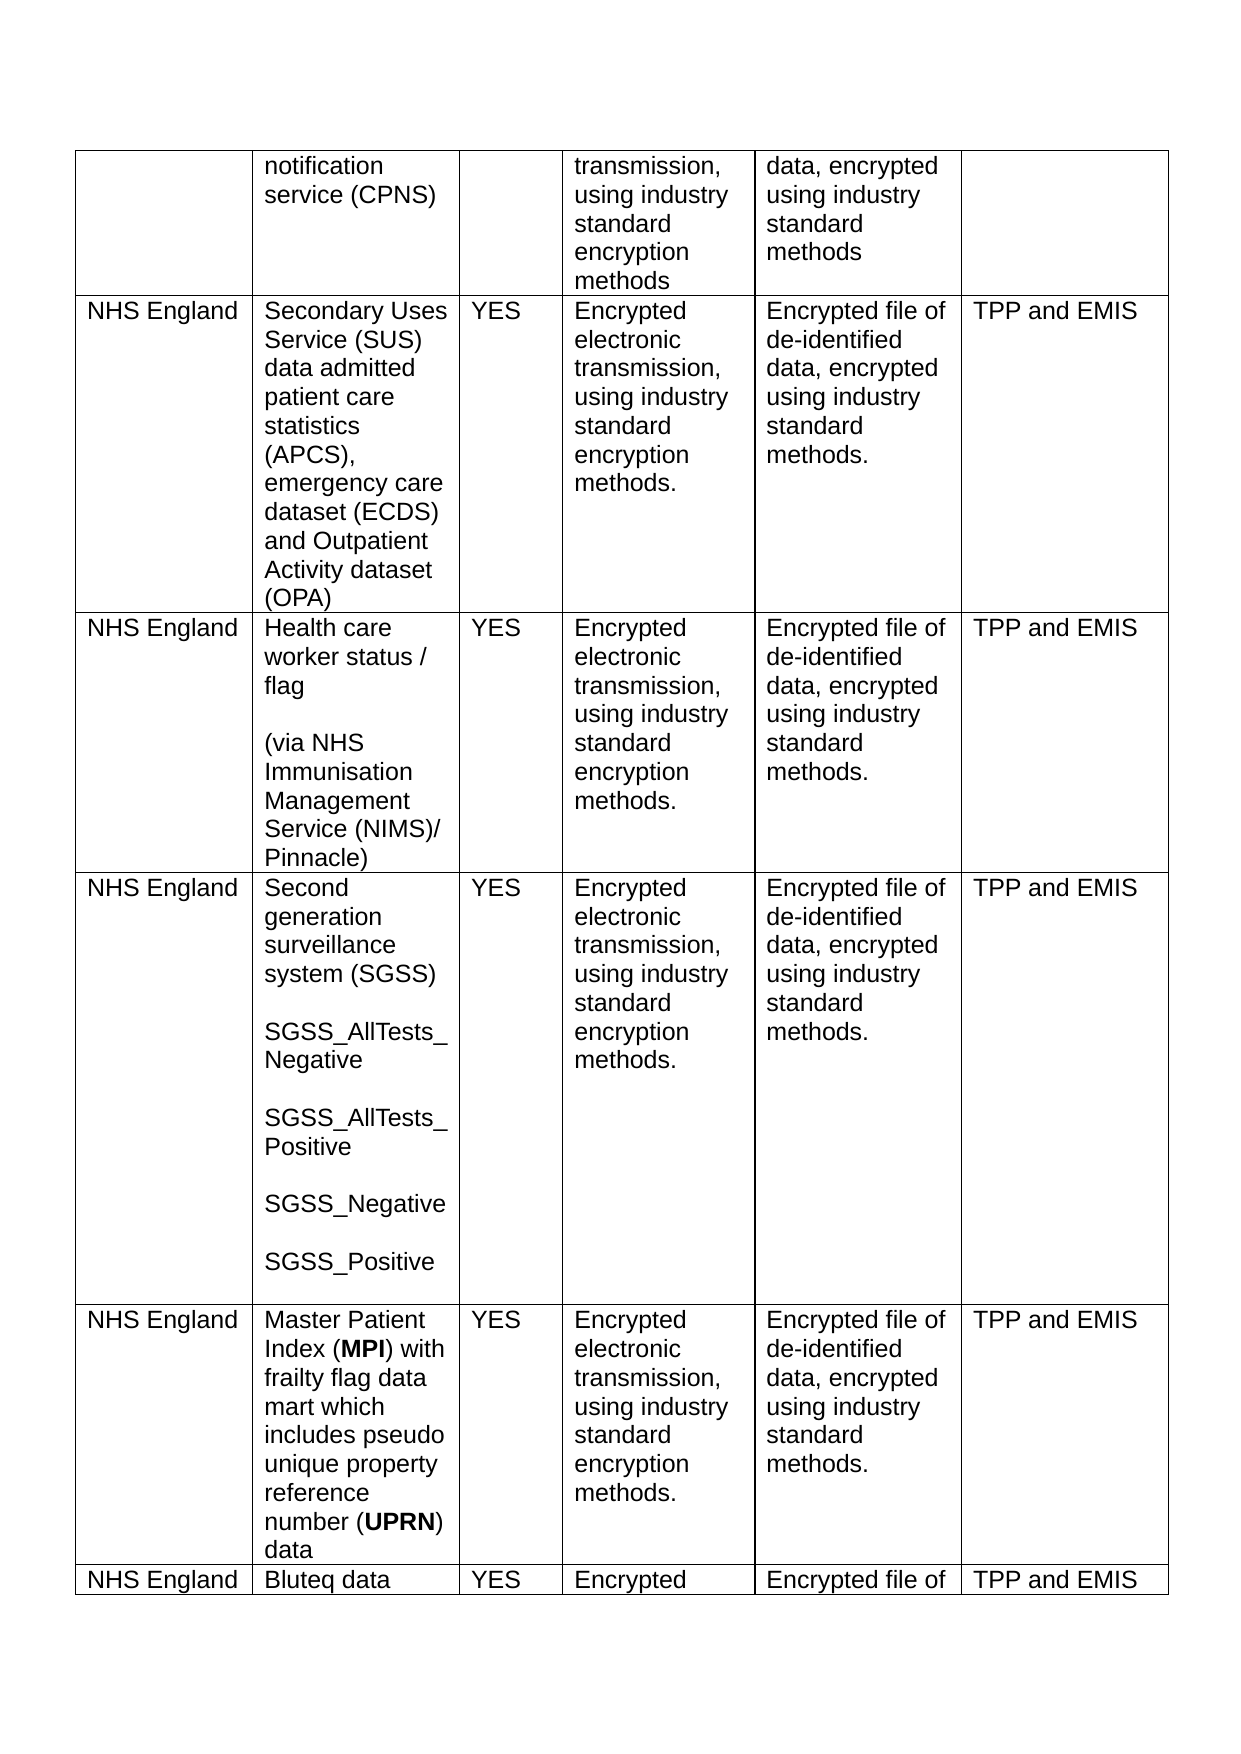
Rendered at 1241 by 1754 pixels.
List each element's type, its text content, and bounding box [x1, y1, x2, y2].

table_cell Encrypted file of de-identified data, encrypted using industry standard methods. [756, 1305, 961, 1564]
table_cell Encrypted electronic transmission, using industry standard encryption methods. [563, 613, 754, 872]
table_cell NHS England [76, 1305, 252, 1564]
table_cell notification service (CPNS) [253, 151, 459, 295]
table_cell Encrypted electronic transmission, using industry standard encryption methods. [563, 1305, 754, 1564]
table_cell YES [460, 1305, 562, 1564]
table_cell Encrypted electronic transmission, using industry standard encryption methods. [563, 873, 754, 1304]
table_cell TPP and EMIS [962, 1565, 1168, 1594]
table_cell NHS England [76, 1565, 252, 1594]
table_cell data, encrypted using industry standard methods [756, 151, 961, 295]
table_cell YES [460, 873, 562, 1304]
table_cell [76, 151, 252, 295]
table_cell Encrypted file of [756, 1565, 961, 1594]
table_cell Encrypted file of de-identified data, encrypted using industry standard methods. [756, 613, 961, 872]
table_cell Bluteq data [253, 1565, 459, 1594]
table_cell TPP and EMIS [962, 1305, 1168, 1564]
table_cell Health care worker status / flag (via NHS Immunisation Management Service (NIMS)/ Pinnacle) [253, 613, 459, 872]
table_cell NHS England [76, 296, 252, 612]
table_cell Master Patient Index (MPI) with frailty flag data mart which includes pseudo unique property reference number (UPRN) data [253, 1305, 459, 1564]
table_cell Encrypted electronic transmission, using industry standard encryption methods. [563, 296, 754, 612]
table_cell transmission, using industry standard encryption methods [563, 151, 754, 295]
table_cell Secondary Uses Service (SUS) data admitted patient care statistics (APCS), emergency care dataset (ECDS) and Outpatient Activity dataset (OPA) [253, 296, 459, 612]
table_cell TPP and EMIS [962, 873, 1168, 1304]
table_cell Encrypted file of de-identified data, encrypted using industry standard methods. [756, 873, 961, 1304]
table_cell Encrypted file of de-identified data, encrypted using industry standard methods. [756, 296, 961, 612]
table_cell NHS England [76, 873, 252, 1304]
table_cell Second generation surveillance system (SGSS) SGSS_AllTests_Negative SGSS_AllTests_Positive SGSS_Negative SGSS_Positive [253, 873, 459, 1304]
table_cell NHS England [76, 613, 252, 872]
table_cell YES [460, 296, 562, 612]
table_cell TPP and EMIS [962, 613, 1168, 872]
table_cell TPP and EMIS [962, 296, 1168, 612]
table_cell [460, 151, 562, 295]
table_cell YES [460, 1565, 562, 1594]
table_cell Encrypted [563, 1565, 754, 1594]
table_cell YES [460, 613, 562, 872]
table_cell [962, 151, 1168, 295]
